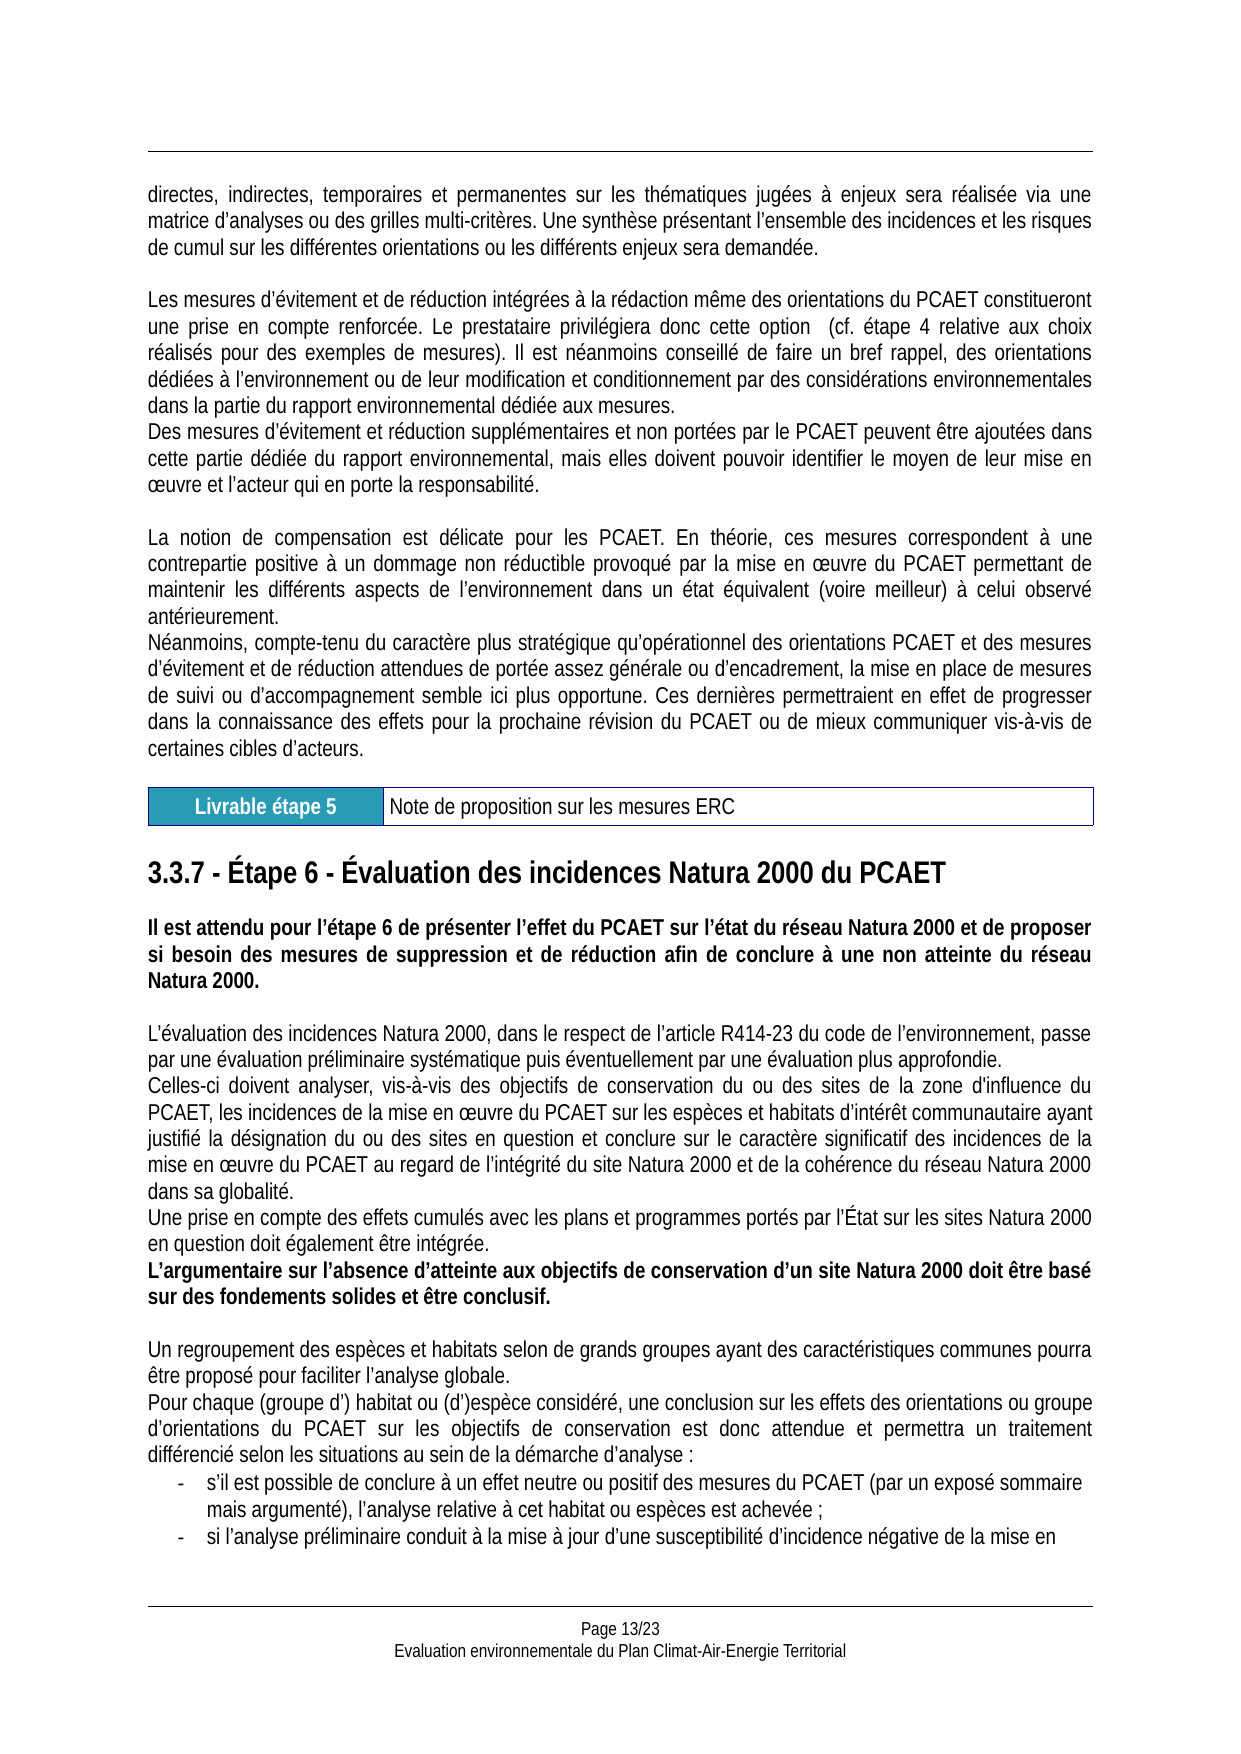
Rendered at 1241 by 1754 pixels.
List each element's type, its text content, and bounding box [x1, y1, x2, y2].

text Celles-ci doivent analyser, vis-à-vis des objectifs de conservation du ou des sites de la zone d'influence du PCAET, les incidences de la mise en œuvre du PCAET sur les espèces et habitats d’intérêt communautaire ayant justifié la désignation du ou des sites en question et conclure sur le caractère significatif des incidences de la mise en œuvre du PCAET au regard de l’intégrité du site Natura 2000 et de la cohérence du réseau Natura 2000 dans sa globalité. [148, 1072, 1093, 1204]
text L’argumentaire sur l’absence d’atteinte aux objectifs de conservation d’un site Natura 2000 doit être basé sur des fondements solides et être conclusif. [148, 1257, 1093, 1309]
text La notion de compensation est délicate pour les PCAET. En théorie, ces mesures correspondent à une contrepartie positive à un dommage non réductible provoqué par la mise en œuvre du PCAET permettant de maintenir les différents aspects de l’environnement dans un état équivalent (voire meilleur) à celui observé antérieurement. [148, 524, 1093, 629]
text directes, indirectes, temporaires et permanentes sur les thématiques jugées à enjeux sera réalisée via une matrice d’analyses ou des grilles multi-critères. Une synthèse présentant l’ensemble des incidences et les risques de cumul sur les différentes orientations ou les différents enjeux sera demandée. [148, 181, 1093, 260]
text Des mesures d’évitement et réduction supplémentaires et non portées par le PCAET peuvent être ajoutées dans cette partie dédiée du rapport environnemental, mais elles doivent pouvoir identifier le moyen de leur mise en œuvre et l’acteur qui en porte la responsabilité. [148, 418, 1093, 497]
table_header Livrable étape 5 [149, 788, 383, 825]
subtitle Étape 6 - Évaluation des incidences Natura 2000 du PCAET [148, 855, 1093, 891]
text Il est attendu pour l’étape 6 de présenter l’effet du PCAET sur l’état du réseau Natura 2000 et de proposer si besoin des mesures de suppression et de réduction afin de conclure à une non atteinte du réseau Natura 2000. [148, 914, 1093, 993]
text Pour chaque (groupe d’) habitat ou (d’)espèce considéré, une conclusion sur les effets des orientations ou groupe d’orientations du PCAET sur les objectifs de conservation est donc attendue et permettra un traitement différencié selon les situations au sein de la démarche d’analyse : [148, 1388, 1093, 1468]
text L’évaluation des incidences Natura 2000, dans le respect de l’article R414-23 du code de l’environnement, passe par une évaluation préliminaire systématique puis éventuellement par une évaluation plus approfondie. [148, 1019, 1093, 1072]
text Un regroupement des espèces et habitats selon de grands groupes ayant des caractéristiques communes pourra être proposé pour faciliter l’analyse globale. [148, 1336, 1093, 1388]
table_header Note de proposition sur les mesures ERC [384, 788, 1093, 825]
text Une prise en compte des effets cumulés avec les plans et programmes portés par l’État sur les sites Natura 2000 en question doit également être intégrée. [148, 1204, 1093, 1257]
text Les mesures d’évitement et de réduction intégrées à la rédaction même des orientations du PCAET constitueront une prise en compte renforcée. Le prestataire privilégiera donc cette option (cf. étape 4 relative aux choix réalisés pour des exemples de mesures). Il est néanmoins conseillé de faire un bref rappel, des orientations dédiées à l’environnement ou de leur modification et conditionnement par des considérations environnementales dans la partie du rapport environnemental dédiée aux mesures. [148, 286, 1093, 418]
text Néanmoins, compte-tenu du caractère plus stratégique qu’opérationnel des orientations PCAET et des mesures d’évitement et de réduction attendues de portée assez générale ou d’encadrement, la mise en place de mesures de suivi ou d’accompagnement semble ici plus opportune. Ces dernières permettraient en effet de progresser dans la connaissance des effets pour la prochaine révision du PCAET ou de mieux communiquer vis-à-vis de certaines cibles d’acteurs. [148, 629, 1093, 761]
list s’il est possible de conclure à un effet neutre ou positif des mesures du PCAET (par un exposé sommaire mais argumenté), l’analyse relative à cet habitat ou espèces est achevée ; [177, 1468, 1093, 1522]
list si l’analyse préliminaire conduit à la mise à jour d’une susceptibilité d’incidence négative de la mise en [177, 1522, 1093, 1551]
